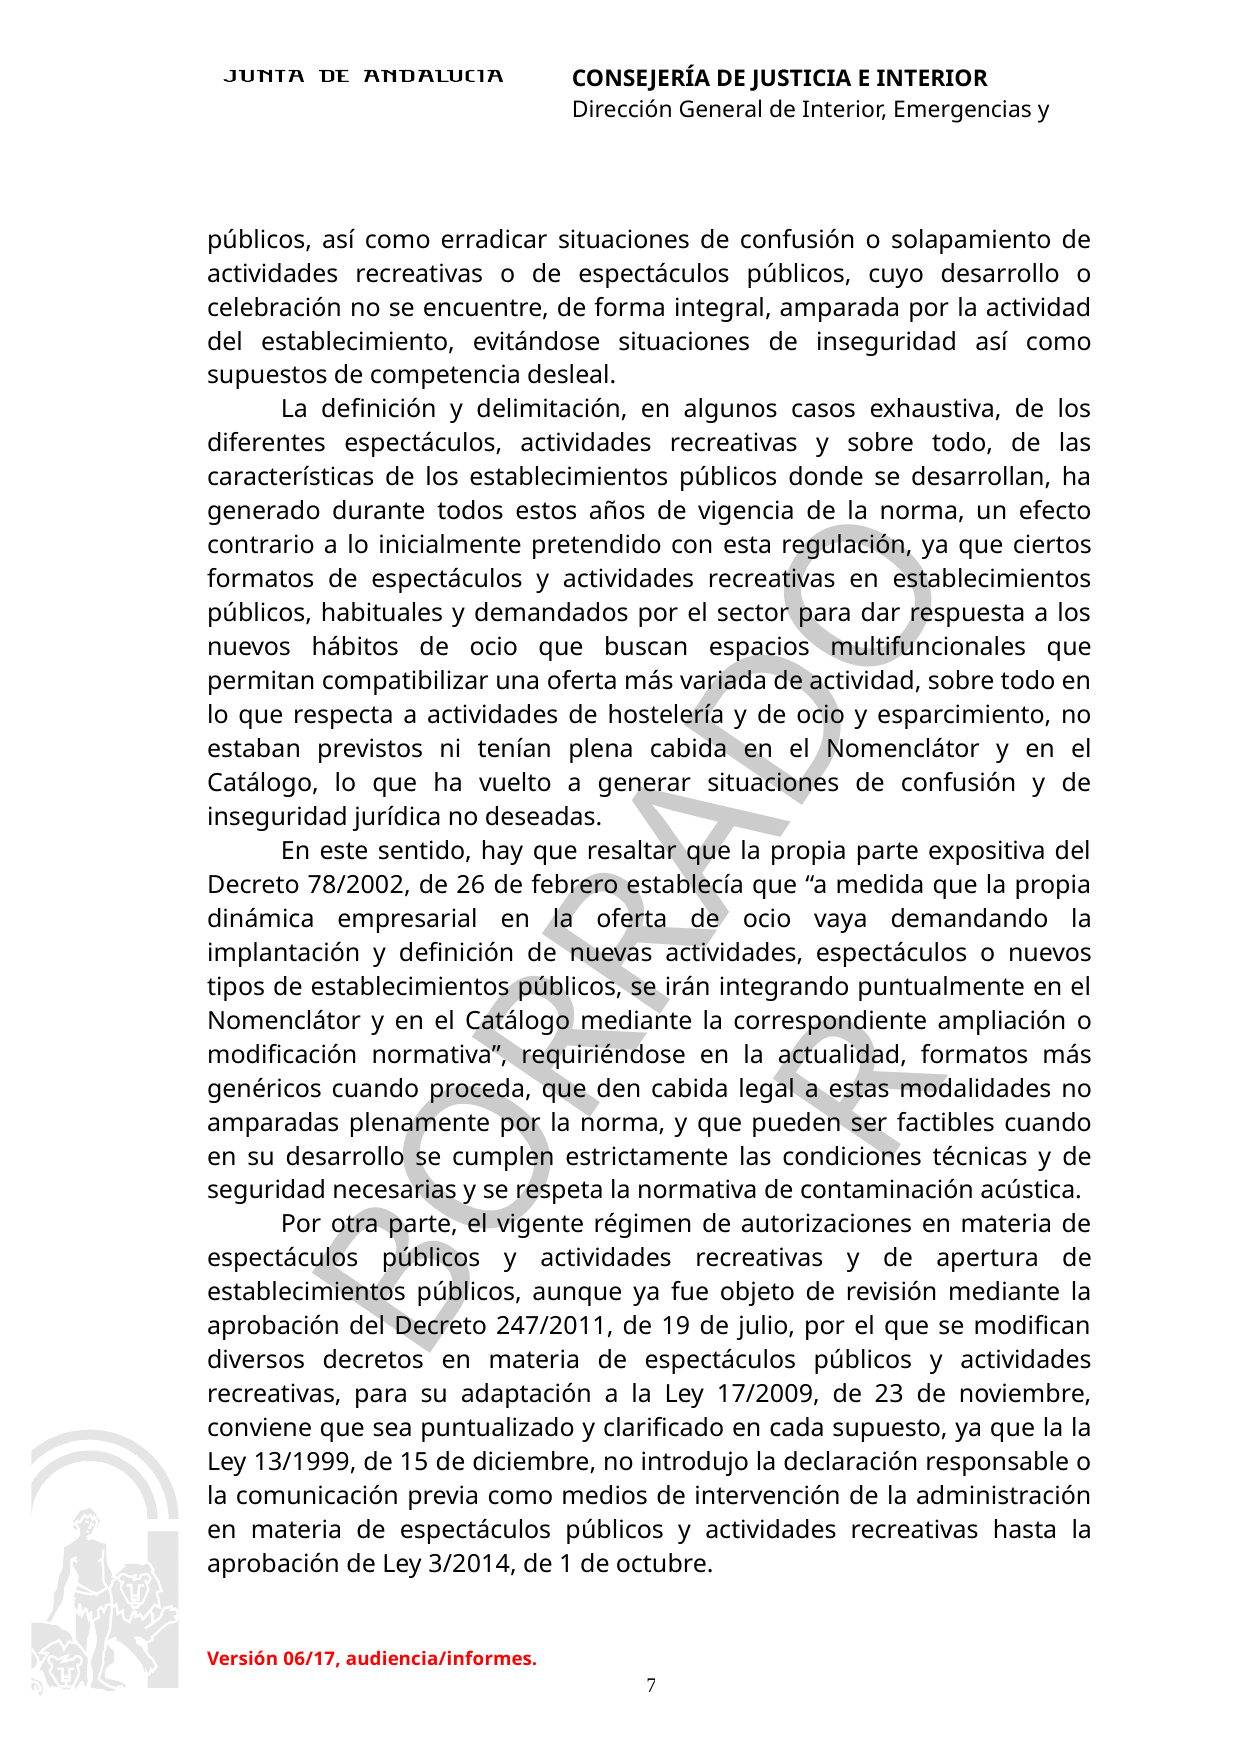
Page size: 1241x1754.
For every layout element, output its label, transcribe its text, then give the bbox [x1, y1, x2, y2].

text Por otra parte, el vigente régimen de autorizaciones en materia de espectáculos públicos y actividades recreativas y de apertura de establecimientos públicos, aunque ya fue objeto de revisión mediante la aprobación del Decreto 247/2011, de 19 de julio, por el que se modifican diversos decretos en materia de espectáculos públicos y actividades recreativas, para su adaptación a la Ley 17/2009, de 23 de noviembre, conviene que sea puntualizado y clarificado en cada supuesto, ya que la la Ley 13/1999, de 15 de diciembre, no introdujo la declaración responsable o la comunicación previa como medios de intervención de la administración en materia de espectáculos públicos y actividades recreativas hasta la aprobación de Ley 3/2014, de 1 de octubre. [207, 1206, 1092, 1580]
text La definición y delimitación, en algunos casos exhaustiva, de los diferentes espectáculos, actividades recreativas y sobre todo, de las características de los establecimientos públicos donde se desarrollan, ha generado durante todos estos años de vigencia de la norma, un efecto contrario a lo inicialmente pretendido con esta regulación, ya que ciertos formatos de espectáculos y actividades recreativas en establecimientos públicos, habituales y demandados por el sector para dar respuesta a los nuevos hábitos de ocio que buscan espacios multifuncionales que permitan compatibilizar una oferta más variada de actividad, sobre todo en lo que respecta a actividades de hostelería y de ocio y esparcimiento, no estaban previstos ni tenían plena cabida en el Nomenclátor y en el Catálogo, lo que ha vuelto a generar situaciones de confusión y de inseguridad jurídica no deseadas. [207, 391, 1092, 833]
text públicos, así como erradicar situaciones de confusión o solapamiento de actividades recreativas o de espectáculos públicos, cuyo desarrollo o celebración no se encuentre, de forma integral, amparada por la actividad del establecimiento, evitándose situaciones de inseguridad así como supuestos de competencia desleal. [207, 222, 1092, 391]
text En este sentido, hay que resaltar que la propia parte expositiva del Decreto 78/2002, de 26 de febrero establecía que “a medida que la propia dinámica empresarial en la oferta de ocio vaya demandando la implantación y definición de nuevas actividades, espectáculos o nuevos tipos de establecimientos públicos, se irán integrando puntualmente en el Nomenclátor y en el Catálogo mediante la correspondiente ampliación o modificación normativa”, requiriéndose en la actualidad, formatos más genéricos cuando proceda, que den cabida legal a estas modalidades no amparadas plenamente por la norma, y que pueden ser factibles cuando en su desarrollo se cumplen estrictamente las condiciones técnicas y de seguridad necesarias y se respeta la normativa de contaminación acústica. [207, 833, 1092, 1206]
